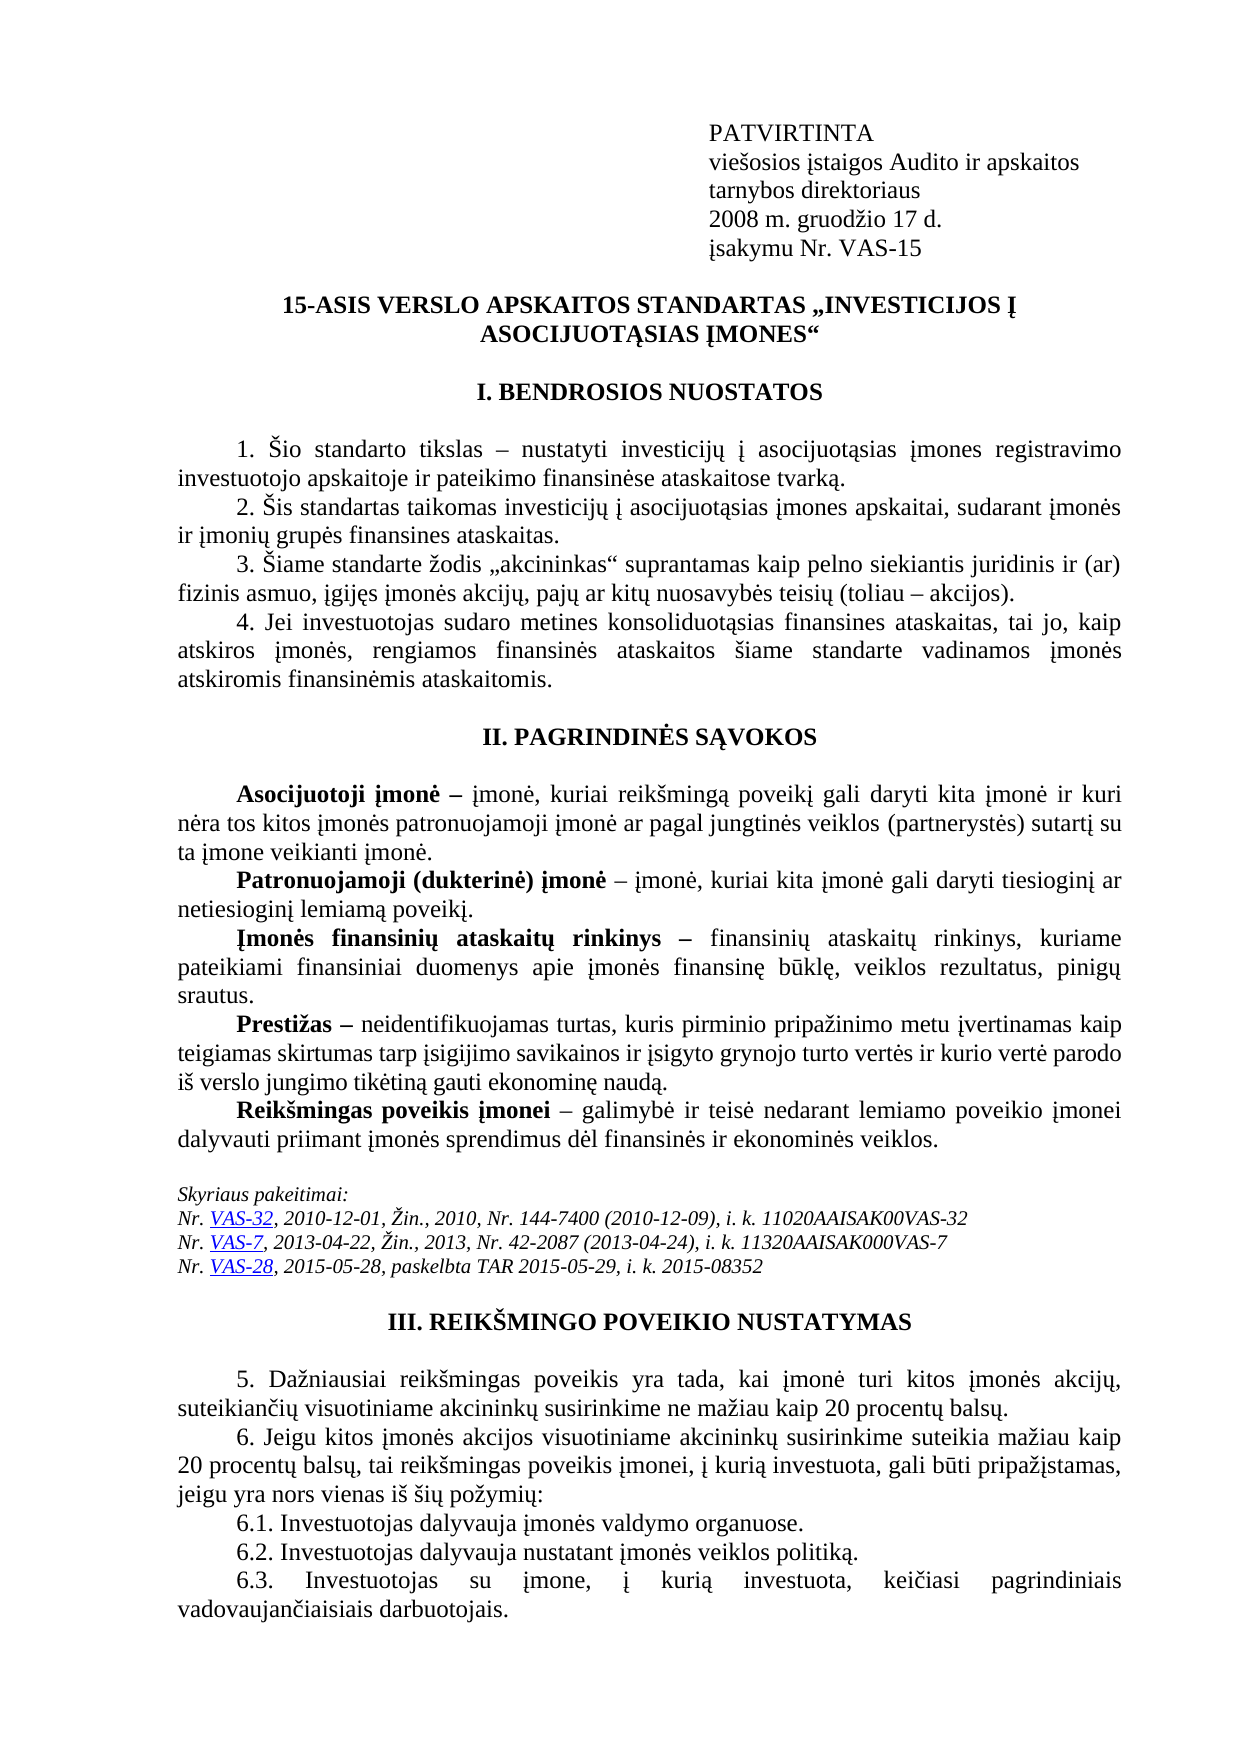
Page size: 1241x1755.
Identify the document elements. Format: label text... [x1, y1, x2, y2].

text 6. Jeigu kitos įmonės akcijos visuotiniame akcininkų susirinkime suteikia mažiau kaip 20 procentų balsų, tai reikšmingas poveikis įmonei, į kurią investuota, gali būti pripažįstamas, jeigu yra nors vienas iš šių požymių: [177, 1422, 1122, 1508]
text 2. Šis standartas taikomas investicijų į asocijuotąsias įmones apskaitai, sudarant įmonės ir įmonių grupės finansines ataskaitas. [177, 492, 1122, 549]
text Nr. VAS-32, 2010-12-01, Žin., 2010, Nr. 144-7400 (2010-12-09), i. k. 11020AAISAK00VAS-32 [177, 1206, 1122, 1230]
text 1. Šio standarto tikslas – nustatyti investicijų į asocijuotąsias įmones registravimo investuotojo apskaitoje ir pateikimo finansinėse ataskaitose tvarką. [177, 434, 1122, 492]
text II. PAGRINDINĖS SĄVOKOS [177, 722, 1122, 751]
text Prestižas – neidentifikuojamas turtas, kuris pirminio pripažinimo metu įvertinamas kaip teigiamas skirtumas tarp įsigijimo savikainos ir įsigyto grynojo turto vertės ir kurio vertė parodo iš verslo jungimo tikėtiną gauti ekonominę naudą. [177, 1009, 1122, 1096]
text 15-ASIS VERSLO APSKAITOS STANDARTAS „INVESTICIJOS Į ASOCIJUOTĄSIAS ĮMONES“ [177, 291, 1122, 348]
text III. REIKŠMINGO POVEIKIO NUSTATYMAS [177, 1307, 1122, 1336]
text I. BENDROSIOS NUOSTATOS [177, 377, 1122, 406]
text Skyriaus pakeitimai: [177, 1182, 1122, 1206]
text 6.2. Investuotojas dalyvauja nustatant įmonės veiklos politiką. [177, 1537, 1122, 1566]
text įsakymu Nr. VAS-15 [177, 233, 1122, 262]
text Patronuojamoji (dukterinė) įmonė – įmonė, kuriai kita įmonė gali daryti tiesioginį ar netiesioginį lemiamą poveikį. [177, 866, 1122, 923]
text Reikšmingas poveikis įmonei – galimybė ir teisė nedarant lemiamo poveikio įmonei dalyvauti priimant įmonės sprendimus dėl finansinės ir ekonominės veiklos. [177, 1096, 1122, 1153]
text 4. Jei investuotojas sudaro metines konsoliduotąsias finansines ataskaitas, tai jo, kaip atskiros įmonės, rengiamos finansinės ataskaitos šiame standarte vadinamos įmonės atskiromis finansinėmis ataskaitomis. [177, 607, 1122, 693]
text 6.3. Investuotojas su įmone, į kurią investuota, keičiasi pagrindiniais vadovaujančiaisiais darbuotojais. [177, 1566, 1122, 1623]
text Nr. VAS-7, 2013-04-22, Žin., 2013, Nr. 42-2087 (2013-04-24), i. k. 11320AAISAK000VAS-7 [177, 1230, 1122, 1254]
text 6.1. Investuotojas dalyvauja įmonės valdymo organuose. [177, 1508, 1122, 1537]
text 2008 m. gruodžio 17 d. [177, 204, 1122, 233]
text PATVIRTINTA [709, 118, 1122, 147]
text Įmonės finansinių ataskaitų rinkinys – finansinių ataskaitų rinkinys, kuriame pateikiami finansiniai duomenys apie įmonės finansinę būklę, veiklos rezultatus, pinigų srautus. [177, 923, 1122, 1009]
text viešosios įstaigos Audito ir apskaitos [177, 147, 1122, 176]
text Asocijuotoji įmonė – įmonė, kuriai reikšmingą poveikį gali daryti kita įmonė ir kuri nėra tos kitos įmonės patronuojamoji įmonė ar pagal jungtinės veiklos (partnerystės) sutartį su ta įmone veikianti įmonė. [177, 779, 1122, 866]
text Nr. VAS-28, 2015-05-28, paskelbta TAR 2015-05-29, i. k. 2015-08352 [177, 1254, 1122, 1278]
text 3. Šiame standarte žodis „akcininkas“ suprantamas kaip pelno siekiantis juridinis ir (ar) fizinis asmuo, įgijęs įmonės akcijų, pajų ar kitų nuosavybės teisių (toliau – akcijos). [177, 549, 1122, 607]
text 5. Dažniausiai reikšmingas poveikis yra tada, kai įmonė turi kitos įmonės akcijų, suteikiančių visuotiniame akcininkų susirinkime ne mažiau kaip 20 procentų balsų. [177, 1364, 1122, 1422]
text tarnybos direktoriaus [177, 176, 1122, 204]
